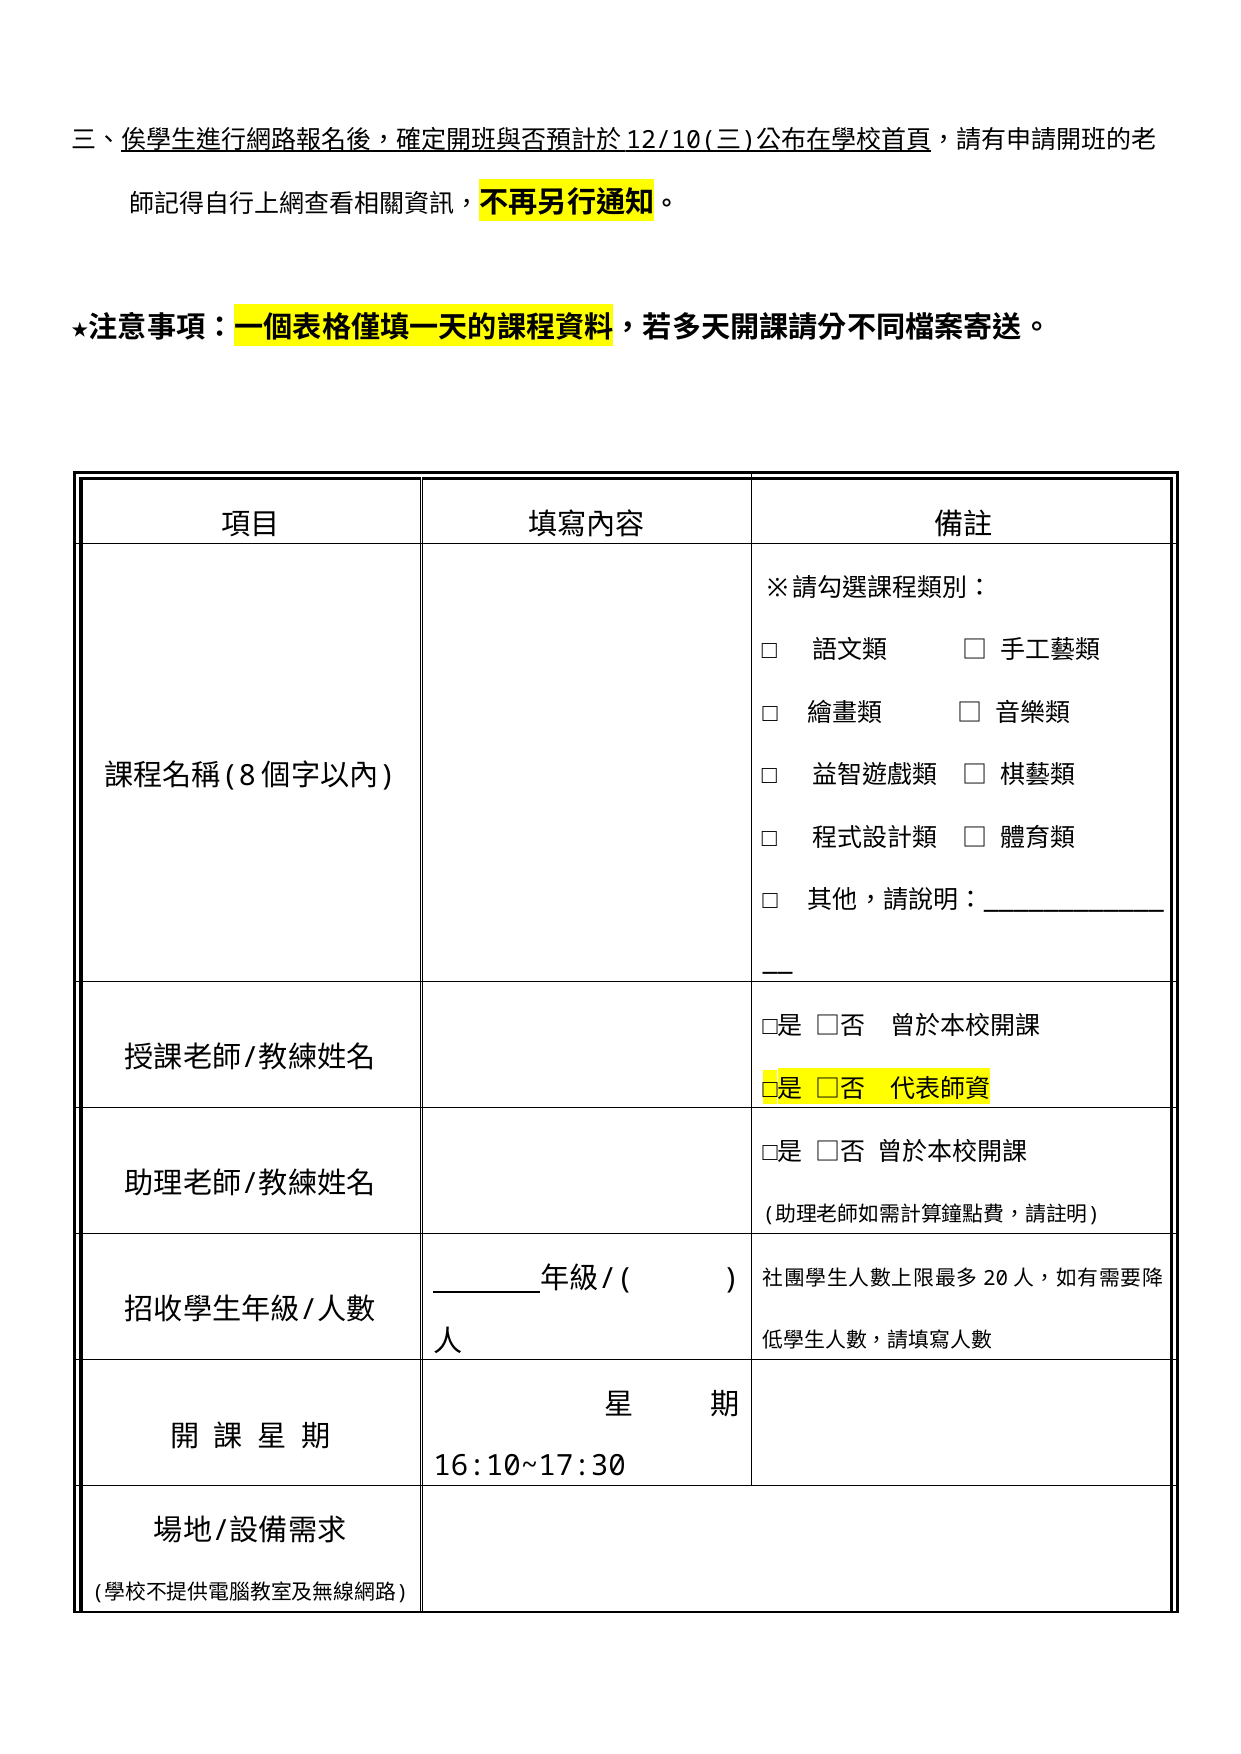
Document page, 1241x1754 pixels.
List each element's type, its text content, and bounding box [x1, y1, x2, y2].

text 三、俟學生進行網路報名後，確定開班與否預計於12/10(三)公布在學校首頁，請有申請開班的老師記得自行上網查看相關資訊，不再另行通知。 [71, 96, 1169, 221]
table_cell [752, 1360, 1170, 1485]
table_header 備註 [752, 474, 1175, 543]
table_header 項目 [78, 474, 422, 543]
table_cell 助理老師/教練姓名 [83, 1108, 420, 1233]
table_cell □是 □否 曾於本校開課 (助理老師如需計算鐘點費，請註明) [752, 1108, 1170, 1233]
table_cell 課程名稱(8個字以內) [83, 544, 420, 981]
table_cell 招收學生年級/人數 [83, 1234, 420, 1359]
table_cell 場地/設備需求 (學校不提供電腦教室及無線網路) [83, 1486, 420, 1611]
table_cell □是 󠆹□否 曾於本校開課 □是 󠆹□否 代表師資 [752, 982, 1170, 1107]
table_cell 年級/( )人 [423, 1234, 751, 1359]
table_cell [423, 982, 751, 1107]
table_cell 開 課 星 期 [83, 1360, 420, 1485]
table_cell [423, 544, 751, 981]
table_cell 授課老師/教練姓名 [83, 982, 420, 1107]
table_header 填寫內容 [423, 480, 751, 543]
table_cell [423, 1486, 1170, 1611]
table_cell 社團學生人數上限最多20人，如有需要降低學生人數，請填寫人數 [752, 1234, 1170, 1359]
table_cell ※請勾選課程類別： 語文類 □ 手工藝類 □ 繪畫類 □ 音樂類 益智遊戲類 □ 棋藝類 程式設計類 □ 體育類 □ 其他，請說明：______________ [752, 544, 1170, 981]
table_cell 星期 16:10~17:30 [423, 1360, 751, 1485]
table_cell [423, 1108, 751, 1233]
text ★注意事項：一個表格僅填一天的課程資料，若多天開課請分不同檔案寄送。 [71, 283, 1169, 346]
